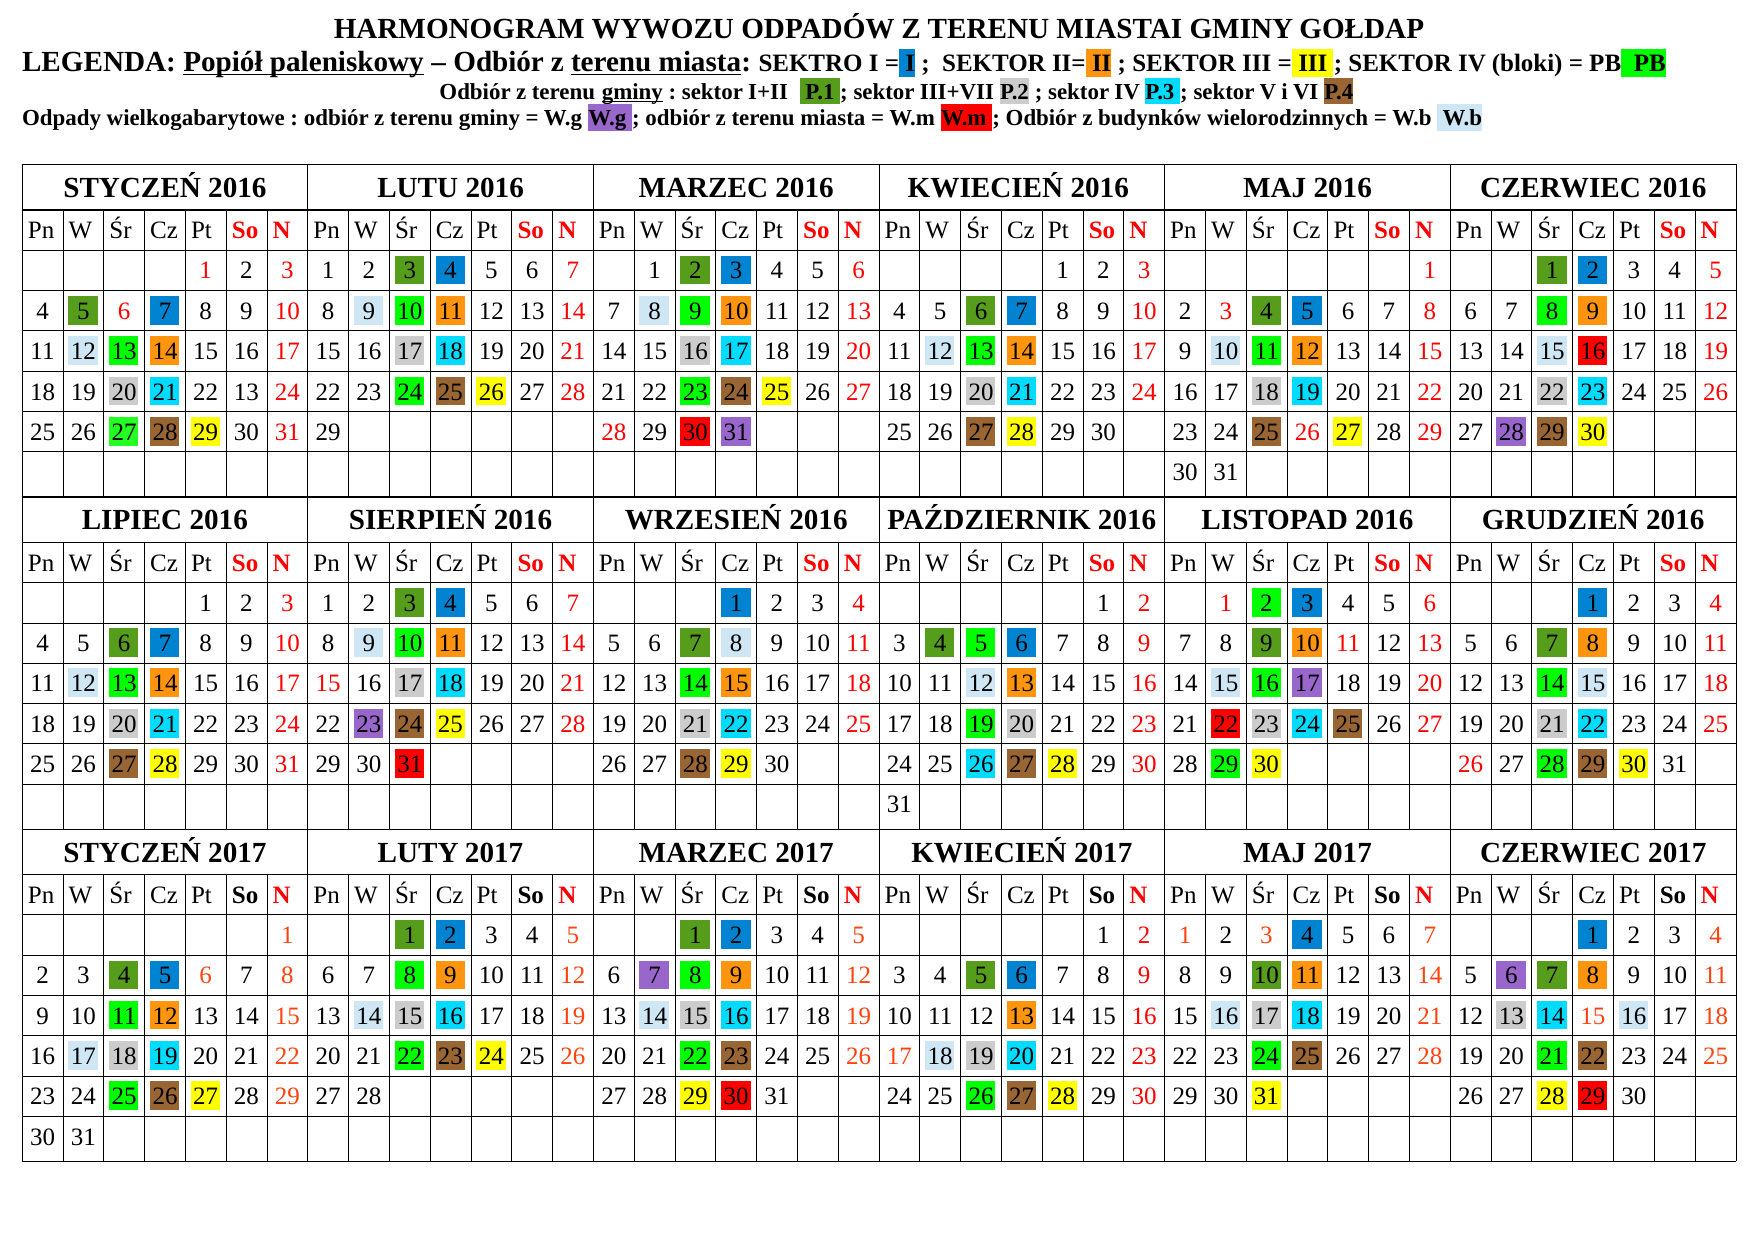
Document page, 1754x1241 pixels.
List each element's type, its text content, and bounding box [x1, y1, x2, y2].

table_header So [798, 543, 838, 582]
table_cell [431, 785, 471, 829]
table_cell 14 [145, 331, 185, 371]
table_cell 29 [1532, 412, 1572, 451]
table_cell 7 [1165, 624, 1205, 663]
table_cell [553, 744, 593, 784]
table_cell 10 [880, 664, 919, 703]
table_cell 6 [1492, 624, 1531, 663]
table_cell 20 [1002, 1036, 1042, 1076]
table_cell 2 [757, 583, 797, 622]
table_cell 3 [390, 583, 430, 622]
table_cell 7 [349, 956, 389, 995]
table_cell 1 [186, 251, 226, 290]
table_header W [64, 875, 103, 914]
table_cell [512, 1077, 552, 1116]
table_cell [1124, 412, 1164, 451]
table_cell 12 [920, 331, 960, 371]
table_cell 14 [1043, 996, 1083, 1035]
table_cell 17 [1614, 331, 1654, 371]
table_cell 1 [1532, 251, 1572, 290]
table_header Śr [961, 543, 1001, 582]
table_cell 31 [1655, 744, 1695, 784]
table_cell [145, 1117, 185, 1161]
table_cell 20 [1451, 372, 1491, 411]
table_cell 12 [145, 996, 185, 1035]
table_header Pn [594, 543, 634, 582]
table_cell 23 [227, 704, 267, 743]
table_header Cz [431, 543, 471, 582]
table_header Pt [186, 543, 226, 582]
table_cell [512, 744, 552, 784]
table_cell 26 [1451, 744, 1491, 784]
table_cell 12 [1696, 291, 1736, 330]
table_cell 17 [716, 331, 756, 371]
table_cell 5 [472, 251, 511, 290]
table_cell [839, 1117, 879, 1161]
table_cell [431, 744, 471, 784]
table_cell 8 [268, 956, 307, 995]
table_cell [798, 785, 838, 829]
table_header Pt [757, 543, 797, 582]
table_cell [1043, 583, 1083, 622]
table_cell 8 [308, 624, 348, 663]
table_cell 8 [1043, 291, 1083, 330]
table_cell 2 [1124, 583, 1164, 622]
table_cell 12 [839, 956, 879, 995]
table_cell 8 [1532, 291, 1572, 330]
text Odbiór z terenu gminy : sektor I+II P.1 ; sektor III+VII P.2 ; sektor IV P.3 ; sektor V i VI P.4 [22, 78, 1736, 104]
table_cell 8 [635, 291, 675, 330]
table_cell [553, 1077, 593, 1116]
table_cell 5 [1328, 915, 1368, 955]
table_header Pn [1165, 875, 1205, 914]
table_cell 12 [1288, 331, 1327, 371]
table_cell 4 [1696, 915, 1736, 955]
table_header W [920, 211, 960, 250]
table_cell 30 [1124, 744, 1164, 784]
table_cell [1410, 1077, 1450, 1116]
table_header Pt [1328, 543, 1368, 582]
table_header Pt [1614, 211, 1654, 250]
table_cell [1410, 452, 1450, 496]
table_cell 4 [1328, 583, 1368, 622]
table_header So [1084, 211, 1123, 250]
table_cell [553, 452, 593, 496]
text Odpady wielkogabarytowe : odbiór z terenu gminy = W.g W.g ; odbiór z terenu miasta = W.m W.m ; Odbiór z budynków wielorodzinnych = W.b W.b [22, 104, 1736, 131]
table_cell 27 [1410, 704, 1450, 743]
table_cell 26 [472, 704, 511, 743]
table_cell 10 [1247, 956, 1287, 995]
table_cell 21 [1532, 704, 1572, 743]
table_cell 10 [757, 956, 797, 995]
table_cell [145, 915, 185, 955]
table_cell 14 [1532, 996, 1572, 1035]
table_cell 23 [1165, 412, 1205, 451]
table_cell 21 [676, 704, 715, 743]
table_cell 18 [1696, 664, 1736, 703]
table_header Cz [1002, 543, 1042, 582]
table_cell 5 [594, 624, 634, 663]
table_header Pn [880, 875, 919, 914]
table_cell 14 [553, 624, 593, 663]
table_cell 2 [23, 956, 63, 995]
table_cell [594, 915, 634, 955]
table_header N [1124, 211, 1164, 250]
table_header W [635, 875, 675, 914]
table_cell 30 [227, 744, 267, 784]
table_cell 14 [227, 996, 267, 1035]
table_cell [1451, 452, 1491, 496]
table_header N [268, 875, 307, 914]
table_cell 9 [1247, 624, 1287, 663]
table_cell [798, 1077, 838, 1116]
table_cell 22 [390, 1036, 430, 1076]
table_cell 30 [1573, 412, 1613, 451]
table_cell 4 [839, 583, 879, 622]
table_cell 22 [268, 1036, 307, 1076]
table_cell 4 [757, 251, 797, 290]
table_cell 3 [716, 251, 756, 290]
table_header KWIECIEŃ 2016 [880, 165, 1164, 209]
table_header Pt [186, 211, 226, 250]
table_cell 18 [920, 1036, 960, 1076]
table_cell 22 [676, 1036, 715, 1076]
table_cell 11 [23, 664, 63, 703]
table_cell 1 [1573, 915, 1613, 955]
table_cell [798, 412, 838, 451]
table_cell 27 [635, 744, 675, 784]
table_cell 7 [227, 956, 267, 995]
table_cell 2 [431, 915, 471, 955]
table_cell 11 [757, 291, 797, 330]
table_cell 6 [308, 956, 348, 995]
table_cell [64, 583, 103, 622]
table_cell 26 [1451, 1077, 1491, 1116]
table_cell 12 [472, 624, 511, 663]
table_cell [390, 785, 430, 829]
table_cell 19 [961, 704, 1001, 743]
table_cell [1002, 915, 1042, 955]
table_header LUTY 2017 [308, 830, 593, 874]
table_cell 10 [1288, 624, 1327, 663]
table_header Pn [1165, 211, 1205, 250]
table_cell 8 [1165, 956, 1205, 995]
table_header Cz [145, 875, 185, 914]
table_cell 16 [1124, 664, 1164, 703]
table_header W [920, 543, 960, 582]
table_cell [553, 1117, 593, 1161]
table_cell [1369, 251, 1409, 290]
table_cell 14 [635, 996, 675, 1035]
table_cell 20 [308, 1036, 348, 1076]
table_cell [104, 1117, 144, 1161]
table_cell [349, 452, 389, 496]
table_cell [227, 785, 267, 829]
table_cell 9 [349, 291, 389, 330]
table_cell [268, 1117, 307, 1161]
table_cell 31 [268, 412, 307, 451]
table_cell 9 [1614, 624, 1654, 663]
table_cell 30 [349, 744, 389, 784]
table_cell 26 [798, 372, 838, 411]
table_header SIERPIEŃ 2016 [308, 498, 593, 542]
table_cell 13 [186, 996, 226, 1035]
table_cell [1328, 744, 1368, 784]
table_header So [1655, 875, 1695, 914]
table_cell [1288, 452, 1327, 496]
table_cell 8 [1084, 956, 1123, 995]
table_cell 29 [186, 412, 226, 451]
table_cell 3 [757, 915, 797, 955]
table_cell 26 [472, 372, 511, 411]
table_cell [1043, 915, 1083, 955]
table_cell [1124, 785, 1164, 829]
table_cell [635, 583, 675, 622]
table_cell 13 [1002, 996, 1042, 1035]
table_cell 20 [104, 704, 144, 743]
table_header CZERWIEC 2017 [1451, 830, 1736, 874]
table_cell [553, 785, 593, 829]
table_cell [757, 785, 797, 829]
table_cell 13 [1369, 956, 1409, 995]
table_header PAŹDZIERNIK 2016 [880, 498, 1164, 542]
table_cell 26 [961, 744, 1001, 784]
table_cell 5 [472, 583, 511, 622]
table_cell 5 [839, 915, 879, 955]
table_cell 22 [1410, 372, 1450, 411]
table_cell 8 [186, 291, 226, 330]
table_cell [472, 452, 511, 496]
table_cell 22 [716, 704, 756, 743]
table_cell 9 [676, 291, 715, 330]
table_cell 21 [553, 331, 593, 371]
table_cell [1328, 1077, 1368, 1116]
table_cell 17 [268, 331, 307, 371]
table_header Cz [1573, 875, 1613, 914]
table_cell 28 [1410, 1036, 1450, 1076]
table_cell 6 [104, 291, 144, 330]
table_cell [1124, 452, 1164, 496]
table_cell 25 [1655, 372, 1695, 411]
table_cell [1328, 785, 1368, 829]
table_cell 27 [1002, 1077, 1042, 1116]
table_cell [390, 412, 430, 451]
table_cell 22 [308, 372, 348, 411]
table_cell 17 [798, 664, 838, 703]
table_cell 18 [1288, 996, 1327, 1035]
table_cell 11 [798, 956, 838, 995]
table_cell 18 [839, 664, 879, 703]
table_header W [349, 875, 389, 914]
table_cell 15 [676, 996, 715, 1035]
table_cell [64, 452, 103, 496]
table_cell 12 [64, 331, 103, 371]
table_cell 22 [1043, 372, 1083, 411]
table_cell 16 [349, 331, 389, 371]
table_cell [64, 251, 103, 290]
table_header So [798, 875, 838, 914]
table_cell 2 [716, 915, 756, 955]
table_cell 13 [104, 331, 144, 371]
table_cell 28 [553, 704, 593, 743]
table_header Cz [1002, 211, 1042, 250]
table_cell 11 [920, 996, 960, 1035]
table_cell 12 [64, 664, 103, 703]
table_cell 19 [1696, 331, 1736, 371]
table_cell [1206, 785, 1246, 829]
table_header LIPIEC 2016 [23, 498, 307, 542]
table_cell 19 [145, 1036, 185, 1076]
table_header N [553, 543, 593, 582]
table_cell 8 [1084, 624, 1123, 663]
table_cell [1288, 1077, 1327, 1116]
table_cell [1696, 1117, 1736, 1161]
table_cell [431, 1077, 471, 1116]
table_cell 5 [145, 956, 185, 995]
table_cell 27 [186, 1077, 226, 1116]
table_cell [1614, 785, 1654, 829]
table_header Pt [1043, 875, 1083, 914]
table_cell 7 [1410, 915, 1450, 955]
table_cell [1655, 1117, 1695, 1161]
table_cell [64, 915, 103, 955]
table_header Cz [1288, 875, 1327, 914]
table_cell 15 [308, 664, 348, 703]
table_cell 7 [553, 251, 593, 290]
table_cell 16 [1247, 664, 1287, 703]
table_header Cz [1288, 543, 1327, 582]
table_cell [1532, 1117, 1572, 1161]
table_cell 28 [594, 412, 634, 451]
table_cell [268, 452, 307, 496]
table_cell [145, 452, 185, 496]
table_cell 16 [1206, 996, 1246, 1035]
table_header Śr [961, 875, 1001, 914]
table_cell 11 [1655, 291, 1695, 330]
table_cell 15 [716, 664, 756, 703]
table_cell 5 [1451, 956, 1491, 995]
table_cell [186, 785, 226, 829]
table_cell 22 [186, 704, 226, 743]
table_header N [1410, 543, 1450, 582]
table_cell 12 [961, 996, 1001, 1035]
table_cell 27 [308, 1077, 348, 1116]
table_cell 23 [23, 1077, 63, 1116]
table_header Cz [1288, 211, 1327, 250]
table_cell 20 [594, 1036, 634, 1076]
table_cell [594, 785, 634, 829]
table_cell 21 [145, 704, 185, 743]
table_header Cz [716, 211, 756, 250]
table_cell 6 [1369, 915, 1409, 955]
table_cell 7 [635, 956, 675, 995]
table_header Pt [186, 875, 226, 914]
table_cell 19 [1451, 704, 1491, 743]
table_cell 30 [1124, 1077, 1164, 1116]
table_cell [594, 1117, 634, 1161]
table_cell 2 [1614, 915, 1654, 955]
table_cell [1369, 1077, 1409, 1116]
table_cell 8 [716, 624, 756, 663]
table_cell 19 [64, 704, 103, 743]
table_cell 2 [227, 251, 267, 290]
table_cell 1 [1573, 583, 1613, 622]
table_cell 7 [676, 624, 715, 663]
table_cell 6 [186, 956, 226, 995]
table_cell [349, 915, 389, 955]
table_header N [268, 211, 307, 250]
table_cell 30 [1165, 452, 1205, 496]
table_cell 6 [1492, 956, 1531, 995]
text LEGENDA: Popiół paleniskowy – Odbiór z terenu miasta: SEKTRO I = I ; SEKTOR II= II ; SEKTOR III = III ; SEKTOR IV (bloki) = PB PB [22, 44, 1736, 78]
table_cell [472, 412, 511, 451]
table_cell 12 [594, 664, 634, 703]
table_cell [920, 915, 960, 955]
table_cell 14 [1532, 664, 1572, 703]
table_cell [23, 915, 63, 955]
table_cell 25 [920, 1077, 960, 1116]
table_cell [1451, 251, 1491, 290]
table_header Pn [880, 211, 919, 250]
text HARMONOGRAM WYWOZU ODPADÓW Z TERENU MIASTAI GMINY GOŁDAP [22, 11, 1736, 44]
table_cell 7 [145, 291, 185, 330]
table_cell [594, 583, 634, 622]
table_cell 21 [227, 1036, 267, 1076]
table_cell 21 [1165, 704, 1205, 743]
table_cell 31 [716, 412, 756, 451]
table_cell [1655, 412, 1695, 451]
table_cell [839, 785, 879, 829]
table_header Śr [390, 211, 430, 250]
table_header Cz [716, 543, 756, 582]
table_cell [920, 452, 960, 496]
table_cell 14 [145, 664, 185, 703]
table_cell [104, 583, 144, 622]
table_cell 19 [1369, 664, 1409, 703]
table_cell 5 [1696, 251, 1736, 290]
table_header Śr [676, 875, 715, 914]
table_cell [880, 583, 919, 622]
table_cell [1206, 251, 1246, 290]
table_header Cz [1002, 875, 1042, 914]
table_cell [145, 583, 185, 622]
table_cell 18 [512, 996, 552, 1035]
table_header W [1492, 875, 1531, 914]
table_cell 10 [1614, 291, 1654, 330]
table_cell 3 [798, 583, 838, 622]
table_cell 30 [23, 1117, 63, 1161]
table_cell 7 [1002, 291, 1042, 330]
table_cell 27 [512, 704, 552, 743]
table_cell 1 [1043, 251, 1083, 290]
table_cell 29 [1573, 1077, 1613, 1116]
table_cell 18 [23, 372, 63, 411]
table_cell [757, 452, 797, 496]
table_header So [1369, 543, 1409, 582]
table_cell [1206, 1117, 1246, 1161]
table_header Śr [1532, 543, 1572, 582]
table_cell [1328, 251, 1368, 290]
table_cell 11 [431, 624, 471, 663]
table_cell [961, 583, 1001, 622]
table_cell [839, 744, 879, 784]
table_cell 28 [1369, 412, 1409, 451]
table_cell 2 [1573, 251, 1613, 290]
table_cell [1492, 915, 1531, 955]
table_cell [1492, 785, 1531, 829]
table_cell 10 [390, 624, 430, 663]
table_cell 11 [1696, 956, 1736, 995]
table_cell 24 [880, 1077, 919, 1116]
table_cell 13 [635, 664, 675, 703]
table_header Pn [1451, 211, 1491, 250]
table_cell 11 [1696, 624, 1736, 663]
table_cell 21 [1043, 1036, 1083, 1076]
table_cell 3 [1124, 251, 1164, 290]
table_cell 19 [920, 372, 960, 411]
table_cell 20 [635, 704, 675, 743]
table_cell 9 [431, 956, 471, 995]
table_cell [1451, 915, 1491, 955]
table_cell [1492, 583, 1531, 622]
table_cell 9 [1573, 291, 1613, 330]
table_cell 26 [594, 744, 634, 784]
table_cell [349, 785, 389, 829]
table_cell [1328, 452, 1368, 496]
table_cell [1043, 1117, 1083, 1161]
table_cell 3 [880, 624, 919, 663]
table_cell 27 [839, 372, 879, 411]
table_header Pn [880, 543, 919, 582]
table_cell 10 [64, 996, 103, 1035]
table_cell 22 [186, 372, 226, 411]
table_cell [1655, 785, 1695, 829]
table_cell 13 [961, 331, 1001, 371]
table_cell 21 [594, 372, 634, 411]
table_cell 13 [512, 291, 552, 330]
table_cell 21 [145, 372, 185, 411]
table_header W [635, 211, 675, 250]
table_cell 3 [1247, 915, 1287, 955]
table_cell [1532, 915, 1572, 955]
table_header Cz [145, 211, 185, 250]
table_cell 8 [186, 624, 226, 663]
table_cell 13 [512, 624, 552, 663]
table_cell 27 [1492, 1077, 1531, 1116]
table_cell 25 [757, 372, 797, 411]
table_cell 4 [1247, 291, 1287, 330]
table_cell 12 [798, 291, 838, 330]
table_cell 3 [1614, 251, 1654, 290]
table_cell 18 [798, 996, 838, 1035]
table_cell [1002, 583, 1042, 622]
table_header W [920, 875, 960, 914]
table_cell 24 [798, 704, 838, 743]
table_cell [1451, 785, 1491, 829]
table_cell 19 [472, 664, 511, 703]
table_cell 29 [268, 1077, 307, 1116]
table_cell 26 [1696, 372, 1736, 411]
table_cell 1 [1206, 583, 1246, 622]
table_cell [472, 1077, 511, 1116]
table_cell 22 [635, 372, 675, 411]
table_cell 8 [390, 956, 430, 995]
table_cell 13 [1492, 664, 1531, 703]
table_cell [227, 915, 267, 955]
table_cell [553, 412, 593, 451]
table_cell [1492, 1117, 1531, 1161]
table_header So [1084, 543, 1123, 582]
table_cell [1043, 452, 1083, 496]
table_cell 30 [1206, 1077, 1246, 1116]
table_cell [716, 452, 756, 496]
table_cell 7 [1369, 291, 1409, 330]
table_cell 15 [1084, 664, 1123, 703]
table_cell 23 [716, 1036, 756, 1076]
table_cell 27 [1328, 412, 1368, 451]
table_cell [1084, 785, 1123, 829]
table_header N [1410, 211, 1450, 250]
table_header Pt [1043, 543, 1083, 582]
table_cell 10 [1655, 624, 1695, 663]
table_cell 18 [431, 664, 471, 703]
table_cell [472, 1117, 511, 1161]
table_cell 13 [839, 291, 879, 330]
table_cell 17 [390, 331, 430, 371]
table_cell 31 [268, 744, 307, 784]
table_cell 20 [1492, 1036, 1531, 1076]
table_cell 1 [390, 915, 430, 955]
table_cell 27 [1451, 412, 1491, 451]
table_cell 30 [227, 412, 267, 451]
table_header So [1655, 211, 1695, 250]
table_cell 9 [1614, 956, 1654, 995]
table_cell 17 [1655, 664, 1695, 703]
table_cell 23 [1573, 372, 1613, 411]
table_cell 18 [23, 704, 63, 743]
table_header So [227, 875, 267, 914]
table_cell 27 [1002, 744, 1042, 784]
table_cell [1655, 452, 1695, 496]
table_header Pt [472, 875, 511, 914]
table_cell [431, 452, 471, 496]
table_cell 12 [472, 291, 511, 330]
table_cell 10 [472, 956, 511, 995]
table_cell 4 [1696, 583, 1736, 622]
table_cell 31 [1206, 452, 1246, 496]
table_cell 6 [1410, 583, 1450, 622]
table_cell 2 [676, 251, 715, 290]
table_cell [1002, 452, 1042, 496]
table_cell 4 [880, 291, 919, 330]
table_cell 18 [431, 331, 471, 371]
table_cell [1696, 1077, 1736, 1116]
table_cell 23 [1124, 704, 1164, 743]
table_cell 3 [1206, 291, 1246, 330]
table_cell 30 [1614, 1077, 1654, 1116]
table_cell 26 [64, 412, 103, 451]
table_cell 6 [1451, 291, 1491, 330]
table_cell 22 [1084, 1036, 1123, 1076]
table_cell 13 [227, 372, 267, 411]
table_cell 25 [798, 1036, 838, 1076]
table_cell 25 [512, 1036, 552, 1076]
table_header N [268, 543, 307, 582]
table_cell [308, 1117, 348, 1161]
table_cell 11 [1328, 624, 1368, 663]
table_cell 3 [1655, 583, 1695, 622]
table_header W [1206, 211, 1246, 250]
table_cell [920, 583, 960, 622]
table_cell 22 [308, 704, 348, 743]
table_cell 18 [104, 1036, 144, 1076]
table_cell [1410, 744, 1450, 784]
table_cell 24 [880, 744, 919, 784]
table_cell [1696, 452, 1736, 496]
table_cell [594, 452, 634, 496]
table_cell 2 [227, 583, 267, 622]
table_cell [186, 452, 226, 496]
table_cell 5 [961, 956, 1001, 995]
table_cell 29 [1043, 412, 1083, 451]
table_cell [472, 744, 511, 784]
table_header W [1206, 543, 1246, 582]
table_cell [308, 915, 348, 955]
table_cell 25 [920, 744, 960, 784]
table_cell 27 [961, 412, 1001, 451]
table_header Śr [1247, 875, 1287, 914]
table_cell 16 [676, 331, 715, 371]
table_cell 2 [1124, 915, 1164, 955]
table_cell [23, 583, 63, 622]
table_cell 14 [1043, 664, 1083, 703]
table_cell [23, 251, 63, 290]
table_cell [635, 785, 675, 829]
table_cell 26 [920, 412, 960, 451]
table_cell [472, 785, 511, 829]
table_cell 9 [227, 291, 267, 330]
table_cell 17 [472, 996, 511, 1035]
table_cell 10 [1655, 956, 1695, 995]
table_cell 12 [553, 956, 593, 995]
table_header N [1696, 211, 1736, 250]
table_cell 9 [757, 624, 797, 663]
table_cell 21 [1043, 704, 1083, 743]
table_cell 15 [390, 996, 430, 1035]
table_cell 24 [1288, 704, 1327, 743]
table_cell [186, 915, 226, 955]
table_cell [1328, 1117, 1368, 1161]
table_cell [1247, 1117, 1287, 1161]
table_cell 8 [308, 291, 348, 330]
table_header Pn [308, 211, 348, 250]
table_cell 4 [920, 956, 960, 995]
table_cell 23 [1084, 372, 1123, 411]
table_cell 20 [186, 1036, 226, 1076]
table_cell [798, 1117, 838, 1161]
table_cell 20 [1492, 704, 1531, 743]
table_cell 20 [512, 331, 552, 371]
table_header STYCZEŃ 2017 [23, 830, 307, 874]
table_cell 3 [1655, 915, 1695, 955]
table_header Pn [1451, 875, 1491, 914]
table_cell [1002, 1117, 1042, 1161]
table_cell [757, 412, 797, 451]
table_cell 30 [757, 744, 797, 784]
table_cell [512, 785, 552, 829]
table_header N [839, 211, 879, 250]
table_cell [104, 915, 144, 955]
table_cell [390, 1117, 430, 1161]
table_cell 1 [268, 915, 307, 955]
table_cell 6 [1002, 956, 1042, 995]
table_cell 18 [1696, 996, 1736, 1035]
table_cell [635, 452, 675, 496]
table_cell 24 [1614, 372, 1654, 411]
table_header N [553, 211, 593, 250]
table_header Pt [472, 211, 511, 250]
table_header Pt [757, 211, 797, 250]
table_cell [431, 1117, 471, 1161]
table_cell [1043, 785, 1083, 829]
table_cell 15 [635, 331, 675, 371]
table_cell 17 [757, 996, 797, 1035]
table_cell 19 [553, 996, 593, 1035]
table_cell [961, 915, 1001, 955]
table_header Śr [104, 211, 144, 250]
table_cell 23 [1206, 1036, 1246, 1076]
table_cell 21 [553, 664, 593, 703]
table_cell 11 [839, 624, 879, 663]
table_header Cz [431, 211, 471, 250]
table_cell 1 [1084, 915, 1123, 955]
table_cell [104, 452, 144, 496]
table_cell [186, 1117, 226, 1161]
table_cell 31 [64, 1117, 103, 1161]
table_header Pn [23, 543, 63, 582]
table_cell 1 [676, 915, 715, 955]
table_cell [349, 412, 389, 451]
table_cell [920, 1117, 960, 1161]
table_cell 24 [472, 1036, 511, 1076]
table_cell [1614, 1117, 1654, 1161]
table_cell 10 [268, 291, 307, 330]
table_cell 30 [1084, 412, 1123, 451]
table_header MARZEC 2016 [594, 165, 879, 209]
table_cell 20 [1410, 664, 1450, 703]
table_header So [227, 211, 267, 250]
table_header Śr [676, 543, 715, 582]
table_cell [961, 452, 1001, 496]
table_cell 19 [472, 331, 511, 371]
table_header So [512, 875, 552, 914]
table_cell 15 [1532, 331, 1572, 371]
table_cell [227, 452, 267, 496]
table_header N [1124, 875, 1164, 914]
table_cell 7 [1492, 291, 1531, 330]
table_cell 28 [553, 372, 593, 411]
table_cell [145, 251, 185, 290]
table_cell 24 [390, 704, 430, 743]
table_cell [1165, 785, 1205, 829]
table_cell 28 [227, 1077, 267, 1116]
table_cell 16 [227, 331, 267, 371]
table_cell 3 [268, 251, 307, 290]
table_cell 20 [961, 372, 1001, 411]
table_cell [676, 583, 715, 622]
table_cell 6 [512, 251, 552, 290]
table_header So [1369, 875, 1409, 914]
table_cell 6 [1002, 624, 1042, 663]
table_cell 27 [512, 372, 552, 411]
table_cell 5 [1451, 624, 1491, 663]
table_cell [1288, 744, 1327, 784]
table_header Pt [1614, 543, 1654, 582]
table_cell 28 [1532, 1077, 1572, 1116]
table_cell 2 [349, 583, 389, 622]
table_cell [1165, 251, 1205, 290]
table_cell 23 [1124, 1036, 1164, 1076]
table_cell 19 [839, 996, 879, 1035]
table_cell 3 [880, 956, 919, 995]
table_cell [1614, 412, 1654, 451]
table_cell 10 [716, 291, 756, 330]
table_header Śr [1532, 875, 1572, 914]
table_cell [676, 452, 715, 496]
table_cell [1288, 1117, 1327, 1161]
table_cell 6 [839, 251, 879, 290]
table_cell [349, 1117, 389, 1161]
table_cell [1451, 1117, 1491, 1161]
table_cell 5 [1288, 291, 1327, 330]
table_header So [1369, 211, 1409, 250]
table_cell 31 [757, 1077, 797, 1116]
table_cell 23 [349, 372, 389, 411]
table_cell 5 [1369, 583, 1409, 622]
table_cell 29 [716, 744, 756, 784]
table_cell 29 [186, 744, 226, 784]
table_cell [1247, 251, 1287, 290]
table_cell [961, 785, 1001, 829]
table_header Cz [716, 875, 756, 914]
table_cell [880, 1117, 919, 1161]
table_header Cz [145, 543, 185, 582]
table_cell 4 [104, 956, 144, 995]
table_cell 2 [1614, 583, 1654, 622]
table_cell 6 [635, 624, 675, 663]
table_header LISTOPAD 2016 [1165, 498, 1450, 542]
table_cell 9 [349, 624, 389, 663]
table_cell 5 [64, 291, 103, 330]
table_cell 8 [1410, 291, 1450, 330]
table_cell 30 [1614, 744, 1654, 784]
table_header Pn [308, 543, 348, 582]
table_cell 10 [268, 624, 307, 663]
table_cell [1614, 452, 1654, 496]
table_cell 20 [1002, 704, 1042, 743]
table_cell [431, 412, 471, 451]
table_cell 12 [961, 664, 1001, 703]
table_cell [512, 452, 552, 496]
table_cell 14 [676, 664, 715, 703]
table_cell [1288, 785, 1327, 829]
table_cell 8 [1573, 624, 1613, 663]
table_cell [1369, 785, 1409, 829]
table_header Pn [594, 211, 634, 250]
table_cell 19 [594, 704, 634, 743]
table_cell 22 [1084, 704, 1123, 743]
table_cell 5 [961, 624, 1001, 663]
table_cell 9 [1206, 956, 1246, 995]
table_cell 15 [1084, 996, 1123, 1035]
table_cell [1696, 785, 1736, 829]
table_cell 29 [308, 744, 348, 784]
table_cell [839, 452, 879, 496]
table_header Cz [431, 875, 471, 914]
table_cell 26 [1288, 412, 1327, 451]
table_cell 14 [594, 331, 634, 371]
table_cell 14 [1369, 331, 1409, 371]
table_cell 9 [716, 956, 756, 995]
table_cell 1 [186, 583, 226, 622]
table_header Pt [1328, 875, 1368, 914]
table_cell 31 [1247, 1077, 1287, 1116]
table_cell 23 [676, 372, 715, 411]
table_header So [512, 543, 552, 582]
table_cell 18 [920, 704, 960, 743]
table_cell 22 [1206, 704, 1246, 743]
table_cell [1573, 1117, 1613, 1161]
table_cell 14 [1492, 331, 1531, 371]
table_cell 25 [1288, 1036, 1327, 1076]
table_cell 22 [1573, 1036, 1613, 1076]
table_cell 26 [1328, 1036, 1368, 1076]
table_cell 2 [349, 251, 389, 290]
table_cell 25 [23, 412, 63, 451]
table_cell [1532, 583, 1572, 622]
table_cell 27 [104, 744, 144, 784]
table_cell 18 [880, 372, 919, 411]
table_cell 20 [1328, 372, 1368, 411]
table_header Pn [23, 211, 63, 250]
table_header W [635, 543, 675, 582]
table_header N [1696, 875, 1736, 914]
table_cell 13 [308, 996, 348, 1035]
table_cell 8 [1573, 956, 1613, 995]
table_cell 25 [1696, 1036, 1736, 1076]
table_header N [1410, 875, 1450, 914]
table_cell 20 [839, 331, 879, 371]
table_cell [1247, 452, 1287, 496]
table_cell [1247, 785, 1287, 829]
table_cell 25 [431, 704, 471, 743]
table_cell 14 [1410, 956, 1450, 995]
table_header STYCZEŃ 2016 [23, 165, 307, 209]
table_cell 16 [1165, 372, 1205, 411]
table_cell 7 [1532, 624, 1572, 663]
table_cell 28 [635, 1077, 675, 1116]
table_header Śr [676, 211, 715, 250]
table_cell 21 [1369, 372, 1409, 411]
table_cell 14 [1165, 664, 1205, 703]
table_cell 19 [1328, 996, 1368, 1035]
table_cell [145, 785, 185, 829]
table_cell 27 [1369, 1036, 1409, 1076]
table_cell [880, 452, 919, 496]
table_cell 4 [798, 915, 838, 955]
table_cell 15 [1165, 996, 1205, 1035]
table_cell [676, 785, 715, 829]
table_header So [1655, 543, 1695, 582]
table_cell [1696, 412, 1736, 451]
table_header W [349, 543, 389, 582]
table_cell 17 [880, 704, 919, 743]
table_cell 26 [64, 744, 103, 784]
table_cell [1573, 452, 1613, 496]
table_header Śr [1247, 211, 1287, 250]
table_cell 9 [1124, 624, 1164, 663]
table_cell 24 [1655, 1036, 1695, 1076]
table_cell 1 [716, 583, 756, 622]
table_cell 17 [1247, 996, 1287, 1035]
table_cell 4 [920, 624, 960, 663]
table_cell [961, 251, 1001, 290]
table_cell 10 [1124, 291, 1164, 330]
table_cell 24 [716, 372, 756, 411]
table_cell 26 [145, 1077, 185, 1116]
table_cell 4 [1288, 915, 1327, 955]
table_header W [1206, 875, 1246, 914]
table_header Śr [961, 211, 1001, 250]
table_cell 16 [1614, 996, 1654, 1035]
table_cell 24 [268, 372, 307, 411]
table_cell 14 [349, 996, 389, 1035]
table_cell 18 [1655, 331, 1695, 371]
table_cell [1369, 744, 1409, 784]
table_cell [798, 744, 838, 784]
table_cell 13 [1328, 331, 1368, 371]
table_cell [880, 251, 919, 290]
table_cell 24 [64, 1077, 103, 1116]
table_cell 26 [961, 1077, 1001, 1116]
table_cell 11 [1288, 956, 1327, 995]
table_header Śr [390, 543, 430, 582]
table_header So [1084, 875, 1123, 914]
table_cell 11 [23, 331, 63, 371]
table_cell 22 [1165, 1036, 1205, 1076]
table_cell 25 [839, 704, 879, 743]
table_cell 1 [1165, 915, 1205, 955]
table_cell 30 [716, 1077, 756, 1116]
table_cell 20 [1369, 996, 1409, 1035]
table_header Pt [472, 543, 511, 582]
table_cell [1288, 251, 1327, 290]
table_cell 15 [1573, 996, 1613, 1035]
table_cell 1 [308, 583, 348, 622]
table_cell 5 [920, 291, 960, 330]
table_cell 27 [104, 412, 144, 451]
table_header So [798, 211, 838, 250]
table_cell [1369, 1117, 1409, 1161]
table_cell 12 [1369, 624, 1409, 663]
table_cell [308, 452, 348, 496]
table_header Pn [1165, 543, 1205, 582]
table_cell [920, 251, 960, 290]
table_cell 4 [431, 583, 471, 622]
table_header LUTU 2016 [308, 165, 593, 209]
table_cell [1532, 785, 1572, 829]
table_cell 15 [186, 664, 226, 703]
table_cell 12 [1451, 996, 1491, 1035]
table_cell 5 [64, 624, 103, 663]
table_cell 20 [512, 664, 552, 703]
table_cell 23 [349, 704, 389, 743]
table_cell [512, 1117, 552, 1161]
table_cell 17 [1655, 996, 1695, 1035]
table_cell 21 [1492, 372, 1531, 411]
table_cell 2 [1084, 251, 1123, 290]
table_cell 4 [23, 291, 63, 330]
table_cell [64, 785, 103, 829]
table_cell [512, 412, 552, 451]
table_cell 15 [1043, 331, 1083, 371]
table_cell 16 [23, 1036, 63, 1076]
table_cell 19 [1288, 372, 1327, 411]
table_cell 21 [349, 1036, 389, 1076]
table_cell 18 [1328, 664, 1368, 703]
table_cell [1369, 452, 1409, 496]
table_cell [757, 1117, 797, 1161]
table_header Cz [1573, 543, 1613, 582]
table_cell [798, 452, 838, 496]
table_cell [390, 1077, 430, 1116]
table_header W [1492, 543, 1531, 582]
table_cell 7 [594, 291, 634, 330]
table_header WRZESIEŃ 2016 [594, 498, 879, 542]
table_cell [1002, 251, 1042, 290]
table_cell 25 [1696, 704, 1736, 743]
table_cell 22 [1532, 372, 1572, 411]
table_cell 9 [1084, 291, 1123, 330]
table_cell 17 [1288, 664, 1327, 703]
table_cell 3 [64, 956, 103, 995]
table_cell 8 [676, 956, 715, 995]
table_cell 21 [1532, 1036, 1572, 1076]
table_cell [1451, 583, 1491, 622]
table_cell [104, 785, 144, 829]
table_cell 5 [798, 251, 838, 290]
table_cell 16 [757, 664, 797, 703]
table_cell 31 [880, 785, 919, 829]
table_cell [1573, 785, 1613, 829]
table_cell 19 [64, 372, 103, 411]
table_cell 21 [1002, 372, 1042, 411]
table_cell [676, 1117, 715, 1161]
table_cell [1696, 744, 1736, 784]
table_cell 14 [553, 291, 593, 330]
table_cell 11 [1247, 331, 1287, 371]
table_cell 6 [961, 291, 1001, 330]
table_cell 1 [308, 251, 348, 290]
table_cell 1 [1410, 251, 1450, 290]
table_cell [268, 785, 307, 829]
table_cell 7 [1532, 956, 1572, 995]
table_header So [227, 543, 267, 582]
table_header Pt [1043, 211, 1083, 250]
table_cell 25 [1247, 412, 1287, 451]
table_cell 23 [1247, 704, 1287, 743]
table_cell 6 [594, 956, 634, 995]
table_cell 23 [757, 704, 797, 743]
table_header So [512, 211, 552, 250]
table_cell 25 [1328, 704, 1368, 743]
table_cell [839, 412, 879, 451]
table_cell 26 [1369, 704, 1409, 743]
table_cell [716, 785, 756, 829]
table_cell [227, 1117, 267, 1161]
table_cell 13 [1492, 996, 1531, 1035]
table_cell 11 [431, 291, 471, 330]
table_cell 1 [1084, 583, 1123, 622]
table_cell [1410, 785, 1450, 829]
table_cell 29 [676, 1077, 715, 1116]
table_cell 15 [308, 331, 348, 371]
table_header W [64, 543, 103, 582]
table_cell [716, 1117, 756, 1161]
table_cell 30 [1247, 744, 1287, 784]
table_header N [839, 875, 879, 914]
table_cell 24 [1124, 372, 1164, 411]
table_cell [23, 785, 63, 829]
table_cell 3 [268, 583, 307, 622]
table_cell 3 [1288, 583, 1327, 622]
table_cell 24 [757, 1036, 797, 1076]
table_cell 17 [1206, 372, 1246, 411]
table_cell [880, 915, 919, 955]
table_header Pt [757, 875, 797, 914]
table_cell 2 [1247, 583, 1287, 622]
table_cell 16 [716, 996, 756, 1035]
table_cell [1410, 1117, 1450, 1161]
table_cell 24 [1247, 1036, 1287, 1076]
table_cell 26 [839, 1036, 879, 1076]
table_cell 24 [1655, 704, 1695, 743]
table_cell 21 [1410, 996, 1450, 1035]
table_cell 15 [186, 331, 226, 371]
table_cell [1002, 785, 1042, 829]
table_cell 4 [1655, 251, 1695, 290]
table_cell 4 [23, 624, 63, 663]
table_cell 19 [961, 1036, 1001, 1076]
table_cell 29 [1084, 744, 1123, 784]
table_cell [308, 785, 348, 829]
table_cell 28 [145, 412, 185, 451]
table_cell 23 [431, 1036, 471, 1076]
table_header N [553, 875, 593, 914]
table_cell 26 [553, 1036, 593, 1076]
table_cell 28 [1002, 412, 1042, 451]
table_cell 25 [880, 412, 919, 451]
table_cell 30 [676, 412, 715, 451]
table_cell 28 [1532, 744, 1572, 784]
table_cell 17 [1124, 331, 1164, 371]
table_header CZERWIEC 2016 [1451, 165, 1736, 209]
table_header MAJ 2016 [1165, 165, 1450, 209]
table_header N [839, 543, 879, 582]
table_cell [1165, 1117, 1205, 1161]
table_cell 16 [1614, 664, 1654, 703]
table_cell 17 [268, 664, 307, 703]
table_cell 17 [64, 1036, 103, 1076]
table_cell 10 [798, 624, 838, 663]
table_cell 28 [1043, 744, 1083, 784]
table_cell 20 [104, 372, 144, 411]
table_cell 28 [1492, 412, 1531, 451]
table_cell 16 [1084, 331, 1123, 371]
table_cell 15 [1410, 331, 1450, 371]
table_header N [1696, 543, 1736, 582]
table_cell 10 [880, 996, 919, 1035]
table_cell [961, 1117, 1001, 1161]
table_cell 9 [1124, 956, 1164, 995]
table_cell [104, 251, 144, 290]
table_header MAJ 2017 [1165, 830, 1450, 874]
table_cell 11 [512, 956, 552, 995]
table_cell 29 [1410, 412, 1450, 451]
table_cell 7 [1043, 624, 1083, 663]
table_cell 12 [1328, 956, 1368, 995]
table_cell 10 [390, 291, 430, 330]
table_cell 7 [553, 583, 593, 622]
table_cell 28 [349, 1077, 389, 1116]
table_cell 28 [1165, 744, 1205, 784]
table_cell 25 [431, 372, 471, 411]
table_cell 31 [390, 744, 430, 784]
table_cell 29 [635, 412, 675, 451]
table_header Śr [390, 875, 430, 914]
table_cell 21 [635, 1036, 675, 1076]
table_cell 2 [1206, 915, 1246, 955]
table_cell [1124, 1117, 1164, 1161]
table_cell 13 [104, 664, 144, 703]
table_cell 6 [512, 583, 552, 622]
table_cell 4 [512, 915, 552, 955]
table_cell [1165, 583, 1205, 622]
table_cell 13 [594, 996, 634, 1035]
table_cell [1492, 251, 1531, 290]
table_cell [1084, 1117, 1123, 1161]
table_cell [23, 452, 63, 496]
table_header W [64, 211, 103, 250]
table_header W [1492, 211, 1531, 250]
table_cell 22 [1573, 704, 1613, 743]
table_cell 19 [798, 331, 838, 371]
table_cell 29 [1206, 744, 1246, 784]
table_cell 9 [1165, 331, 1205, 371]
table_cell 19 [1451, 1036, 1491, 1076]
table_header Śr [1247, 543, 1287, 582]
table_cell 9 [227, 624, 267, 663]
table_cell 16 [1573, 331, 1613, 371]
table_cell 27 [594, 1077, 634, 1116]
table_cell [1655, 1077, 1695, 1116]
table_cell 16 [431, 996, 471, 1035]
table_cell 16 [227, 664, 267, 703]
table_cell 6 [104, 624, 144, 663]
table_cell [390, 452, 430, 496]
table_cell 28 [1043, 1077, 1083, 1116]
table_cell 13 [1451, 331, 1491, 371]
table_cell 13 [1002, 664, 1042, 703]
table_cell 16 [349, 664, 389, 703]
table_cell 7 [1043, 956, 1083, 995]
table_header Śr [104, 875, 144, 914]
table_header MARZEC 2017 [594, 830, 879, 874]
table_cell 23 [1614, 704, 1654, 743]
table_cell 17 [390, 664, 430, 703]
table_cell 4 [431, 251, 471, 290]
table_cell 28 [676, 744, 715, 784]
table_header N [1124, 543, 1164, 582]
table_cell 25 [23, 744, 63, 784]
table_cell 25 [104, 1077, 144, 1116]
table_cell 1 [635, 251, 675, 290]
table_header Pt [1614, 875, 1654, 914]
table_cell [635, 915, 675, 955]
table_cell 5 [553, 915, 593, 955]
table_cell 7 [145, 624, 185, 663]
table_cell 15 [268, 996, 307, 1035]
table_cell 24 [1206, 412, 1246, 451]
table_cell 29 [308, 412, 348, 451]
table_cell 16 [1124, 996, 1164, 1035]
table_cell 18 [757, 331, 797, 371]
table_cell 24 [268, 704, 307, 743]
table_header Pn [308, 875, 348, 914]
table_cell 11 [880, 331, 919, 371]
table_cell 15 [1573, 664, 1613, 703]
table_cell 27 [1492, 744, 1531, 784]
table_cell 3 [390, 251, 430, 290]
table_cell 2 [1165, 291, 1205, 330]
table_header W [349, 211, 389, 250]
table_cell 29 [1084, 1077, 1123, 1116]
table_header Pt [1328, 211, 1368, 250]
table_cell 29 [1165, 1077, 1205, 1116]
table_cell 6 [1328, 291, 1368, 330]
table_cell [594, 251, 634, 290]
table_cell [635, 1117, 675, 1161]
table_cell 11 [920, 664, 960, 703]
table_header Śr [1532, 211, 1572, 250]
table_cell 18 [1247, 372, 1287, 411]
table_cell 11 [104, 996, 144, 1035]
table_header Pn [23, 875, 63, 914]
table_header Pn [594, 875, 634, 914]
table_cell 15 [1206, 664, 1246, 703]
table_cell 3 [472, 915, 511, 955]
table_header GRUDZIEŃ 2016 [1451, 498, 1736, 542]
table_cell 28 [145, 744, 185, 784]
table_cell 12 [1451, 664, 1491, 703]
table_cell 9 [23, 996, 63, 1035]
table_cell [1084, 452, 1123, 496]
table_cell [1492, 452, 1531, 496]
table_header Cz [1573, 211, 1613, 250]
table_cell 14 [1002, 331, 1042, 371]
table_cell 8 [1206, 624, 1246, 663]
table_header Pn [1451, 543, 1491, 582]
table_header Śr [104, 543, 144, 582]
table_cell [839, 1077, 879, 1116]
table_cell 10 [1206, 331, 1246, 371]
table_cell 17 [880, 1036, 919, 1076]
table_header KWIECIEŃ 2017 [880, 830, 1164, 874]
table_cell 13 [1410, 624, 1450, 663]
table_cell [920, 785, 960, 829]
table_cell 23 [1614, 1036, 1654, 1076]
table_cell 24 [390, 372, 430, 411]
table_cell [1532, 452, 1572, 496]
table_cell 29 [1573, 744, 1613, 784]
